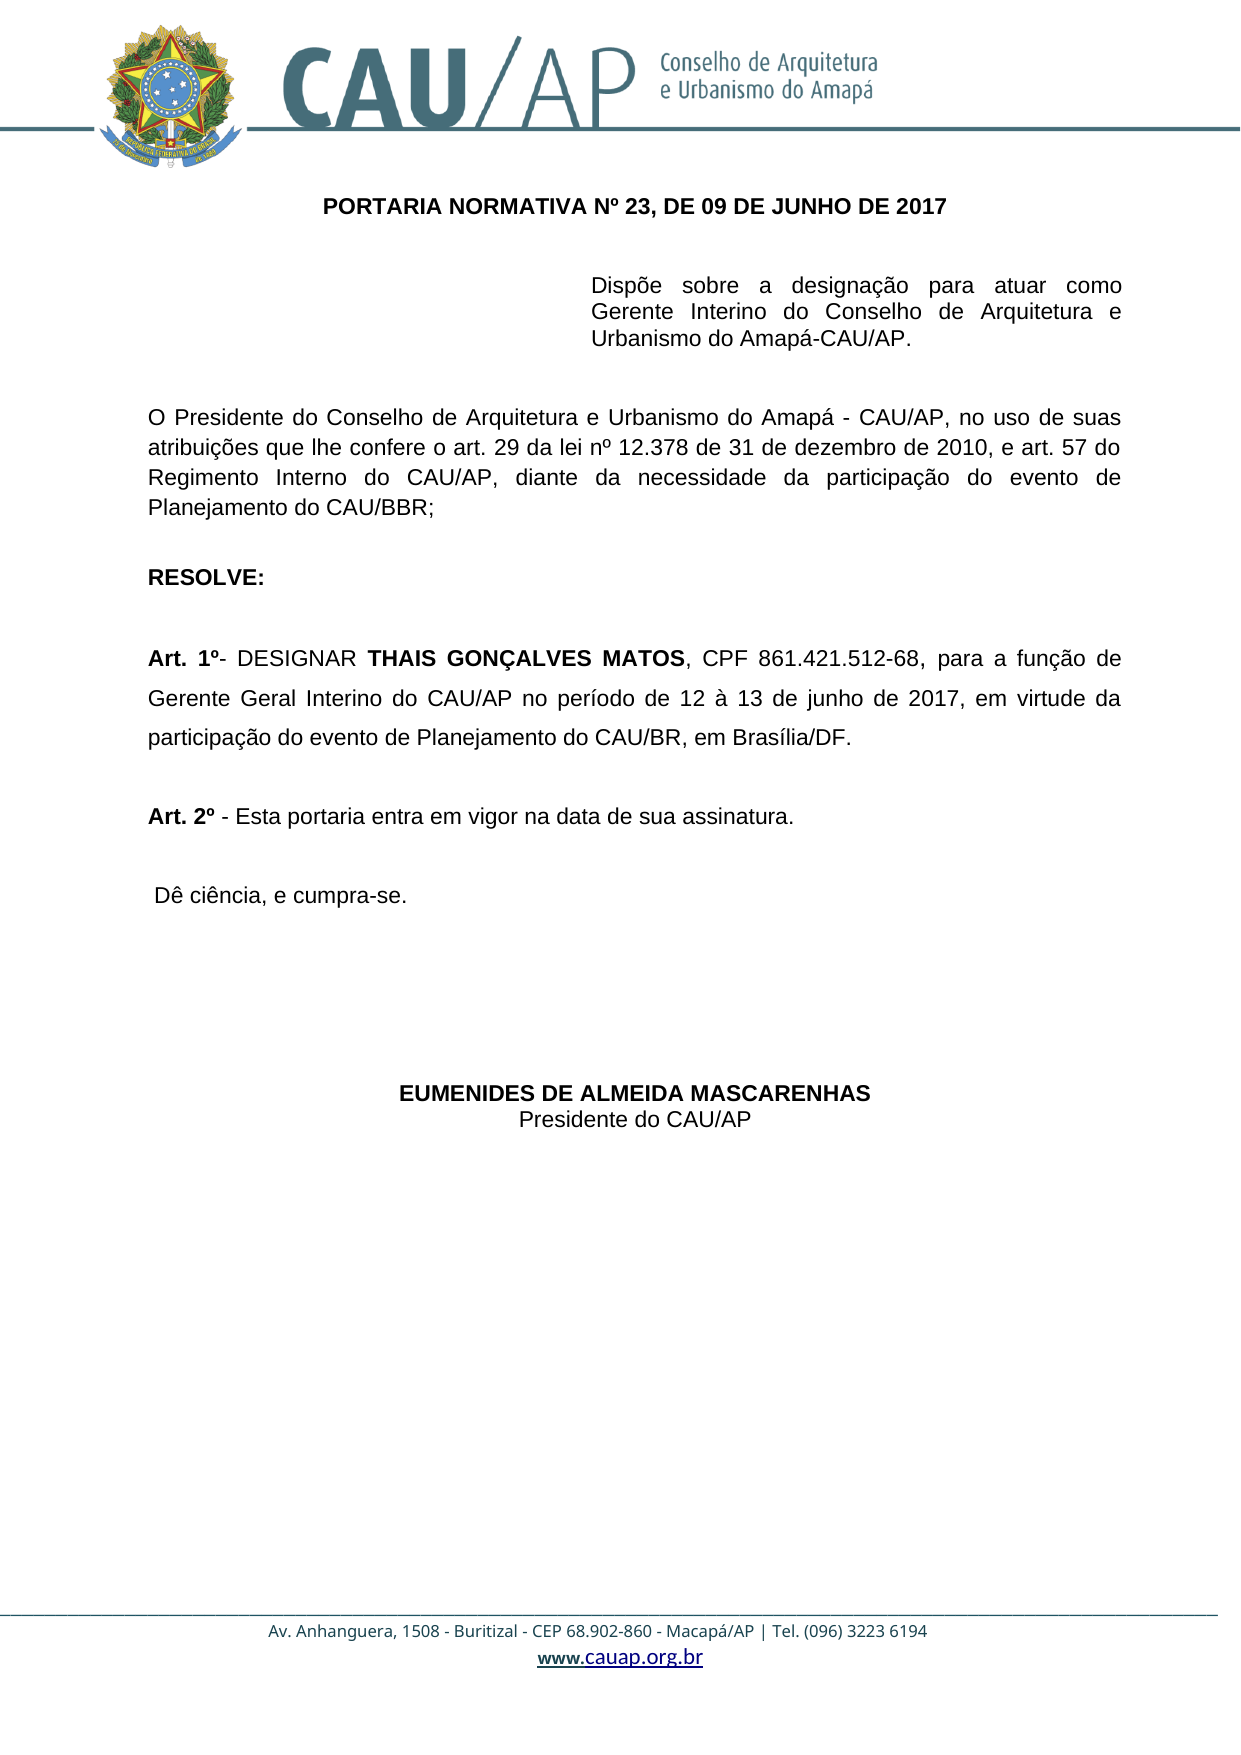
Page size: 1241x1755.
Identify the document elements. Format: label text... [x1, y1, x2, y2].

text O Presidente do Conselho de Arquitetura e Urbanismo do Amapá - CAU/AP, no uso de suas atribuições que lhe confere o art. 29 da lei nº 12.378 de 31 de dezembro de 2010, e art. 57 do Regimento Interno do CAU/AP, diante da necessidade da participação do evento de Planejamento do CAU/BBR; [148, 404, 1122, 521]
text EUMENIDES DE ALMEIDA MASCARENHAS [148, 1080, 1122, 1106]
text RESOLVE: [148, 564, 1122, 590]
text Presidente do CAU/AP [148, 1106, 1122, 1132]
text Dê ciência, e cumpra-se. [148, 882, 1122, 909]
text Dispõe sobre a designação para atuar como Gerente Interino do Conselho de Arquitetura e Urbanismo do Amapá-CAU/AP. [591, 272, 1122, 351]
text Art. 1º- DESIGNAR THAIS GONÇALVES MATOS, CPF 861.421.512-68, para a função de Gerente Geral Interino do CAU/AP no período de 12 à 13 de junho de 2017, em virtude da participação do evento de Planejamento do CAU/BR, em Brasília/DF. [148, 643, 1122, 751]
text PORTARIA NORMATIVA Nº 23, DE 09 DE JUNHO DE 2017 [148, 193, 1122, 219]
text Art. 2º - Esta portaria entra em vigor na data de sua assinatura. [148, 803, 1122, 830]
